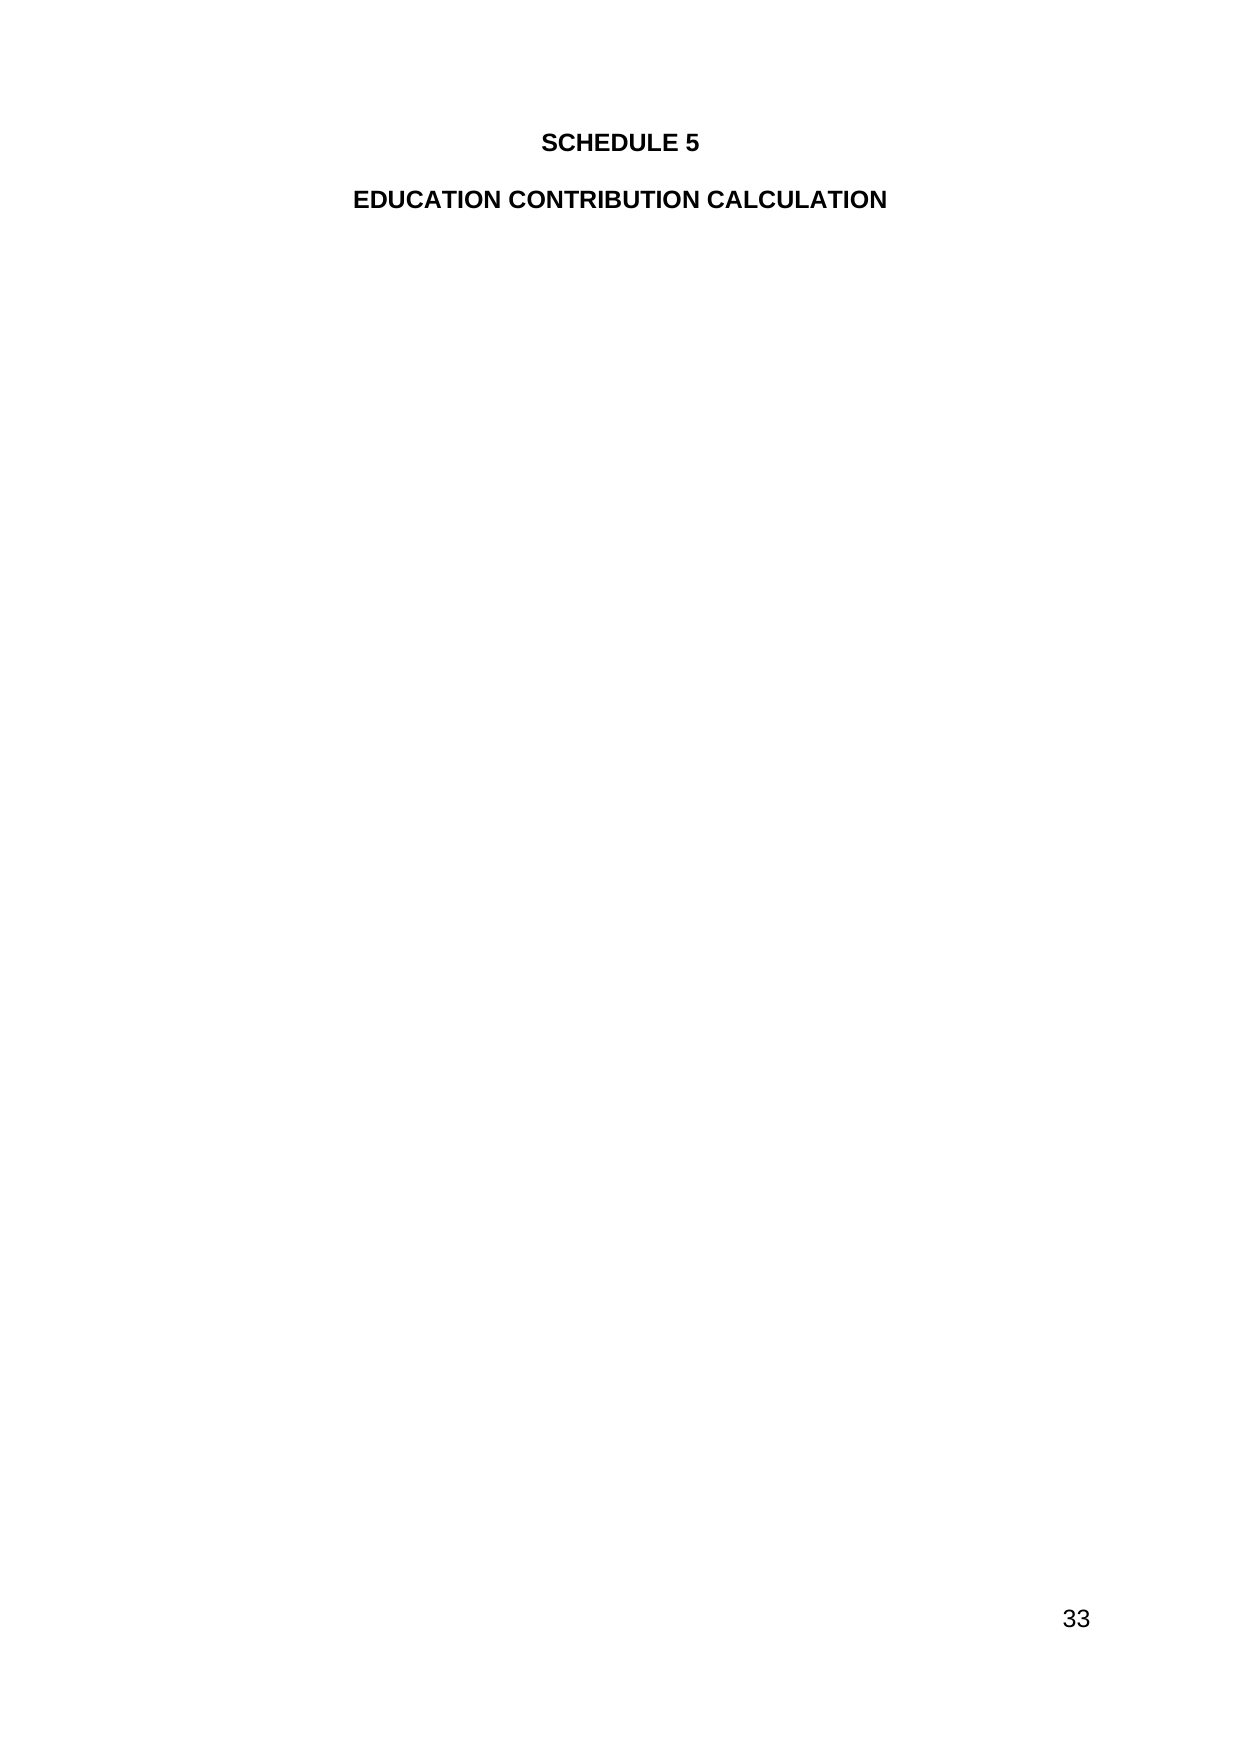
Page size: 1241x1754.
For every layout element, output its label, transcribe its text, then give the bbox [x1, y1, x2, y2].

text SCHEDULE 5 [150, 128, 1090, 156]
text EDUCATION CONTRIBUTION CALCULATION [150, 185, 1090, 214]
